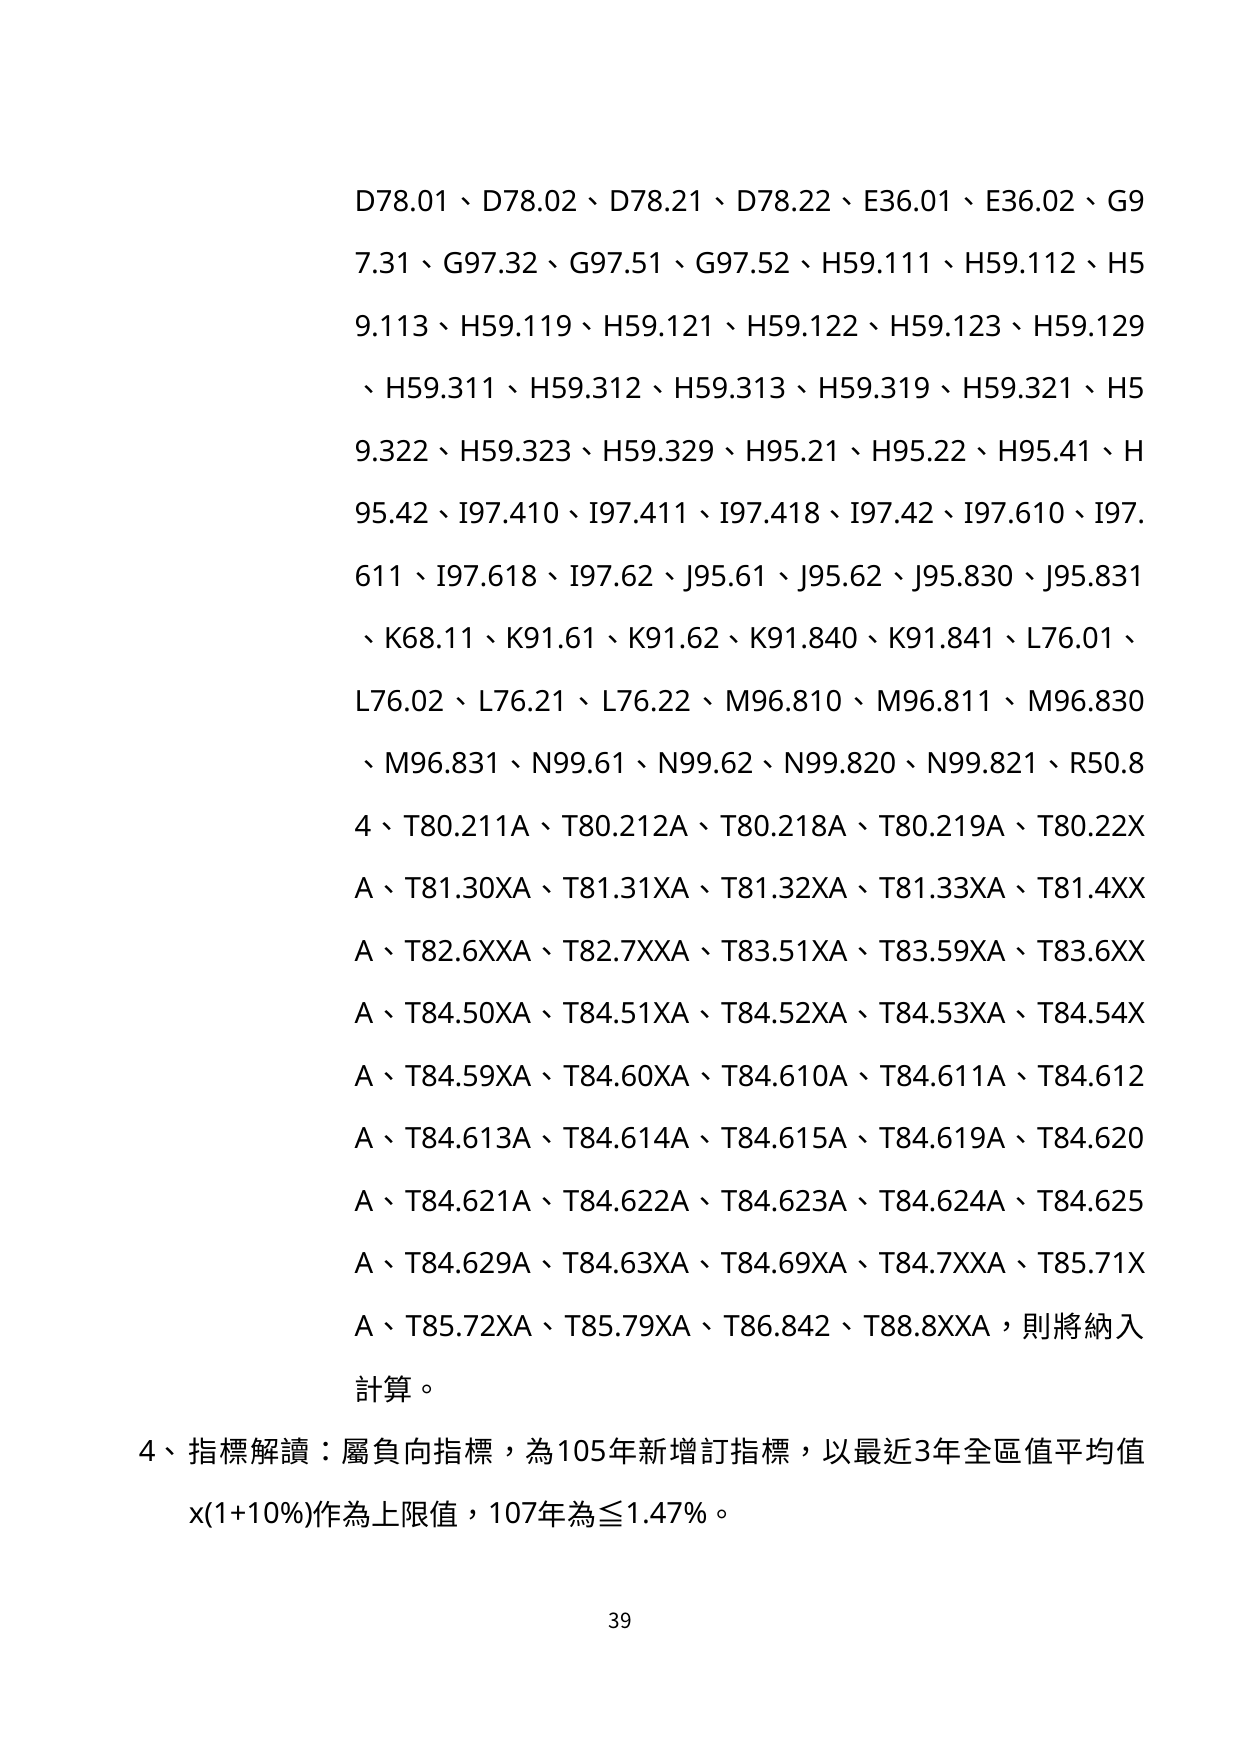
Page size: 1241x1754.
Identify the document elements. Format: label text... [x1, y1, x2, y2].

list 指標解讀：屬負向指標，為105年新增訂指標，以最近3年全區值平均值x(1+10%)作為上限值，107年為≦1.47%。 [139, 1408, 1145, 1533]
text D78.01、D78.02、D78.21、D78.22、E36.01、E36.02、G97.31、G97.32、G97.51、G97.52、H59.111、H59.112、H59.113、H59.119、H59.121、H59.122、H59.123、H59.129、H59.311、H59.312、H59.313、H59.319、H59.321、H59.322、H59.323、H59.329、H95.21、H95.22、H95.41、H95.42、I97.410、I97.411、I97.418、I97.42、I97.610、I97.611、I97.618、I97.62、J95.61、J95.62、J95.830、J95.831、K68.11、K91.61、K91.62、K91.840、K91.841、L76.01、L76.02、L76.21、L76.22、M96.810、M96.811、M96.830、M96.831、N99.61、N99.62、N99.820、N99.821、R50.84、T80.211A、T80.212A、T80.218A、T80.219A、T80.22XA、T81.30XA、T81.31XA、T81.32XA、T81.33XA、T81.4XXA、T82.6XXA、T82.7XXA、T83.51XA、T83.59XA、T83.6XXA、T84.50XA、T84.51XA、T84.52XA、T84.53XA、T84.54XA、T84.59XA、T84.60XA、T84.610A、T84.611A、T84.612A、T84.613A、T84.614A、T84.615A、T84.619A、T84.620A、T84.621A、T84.622A、T84.623A、T84.624A、T84.625A、T84.629A、T84.63XA、T84.69XA、T84.7XXA、T85.71XA、T85.72XA、T85.79XA、T86.842、T88.8XXA，則將納入計算。 [276, 158, 1145, 1408]
